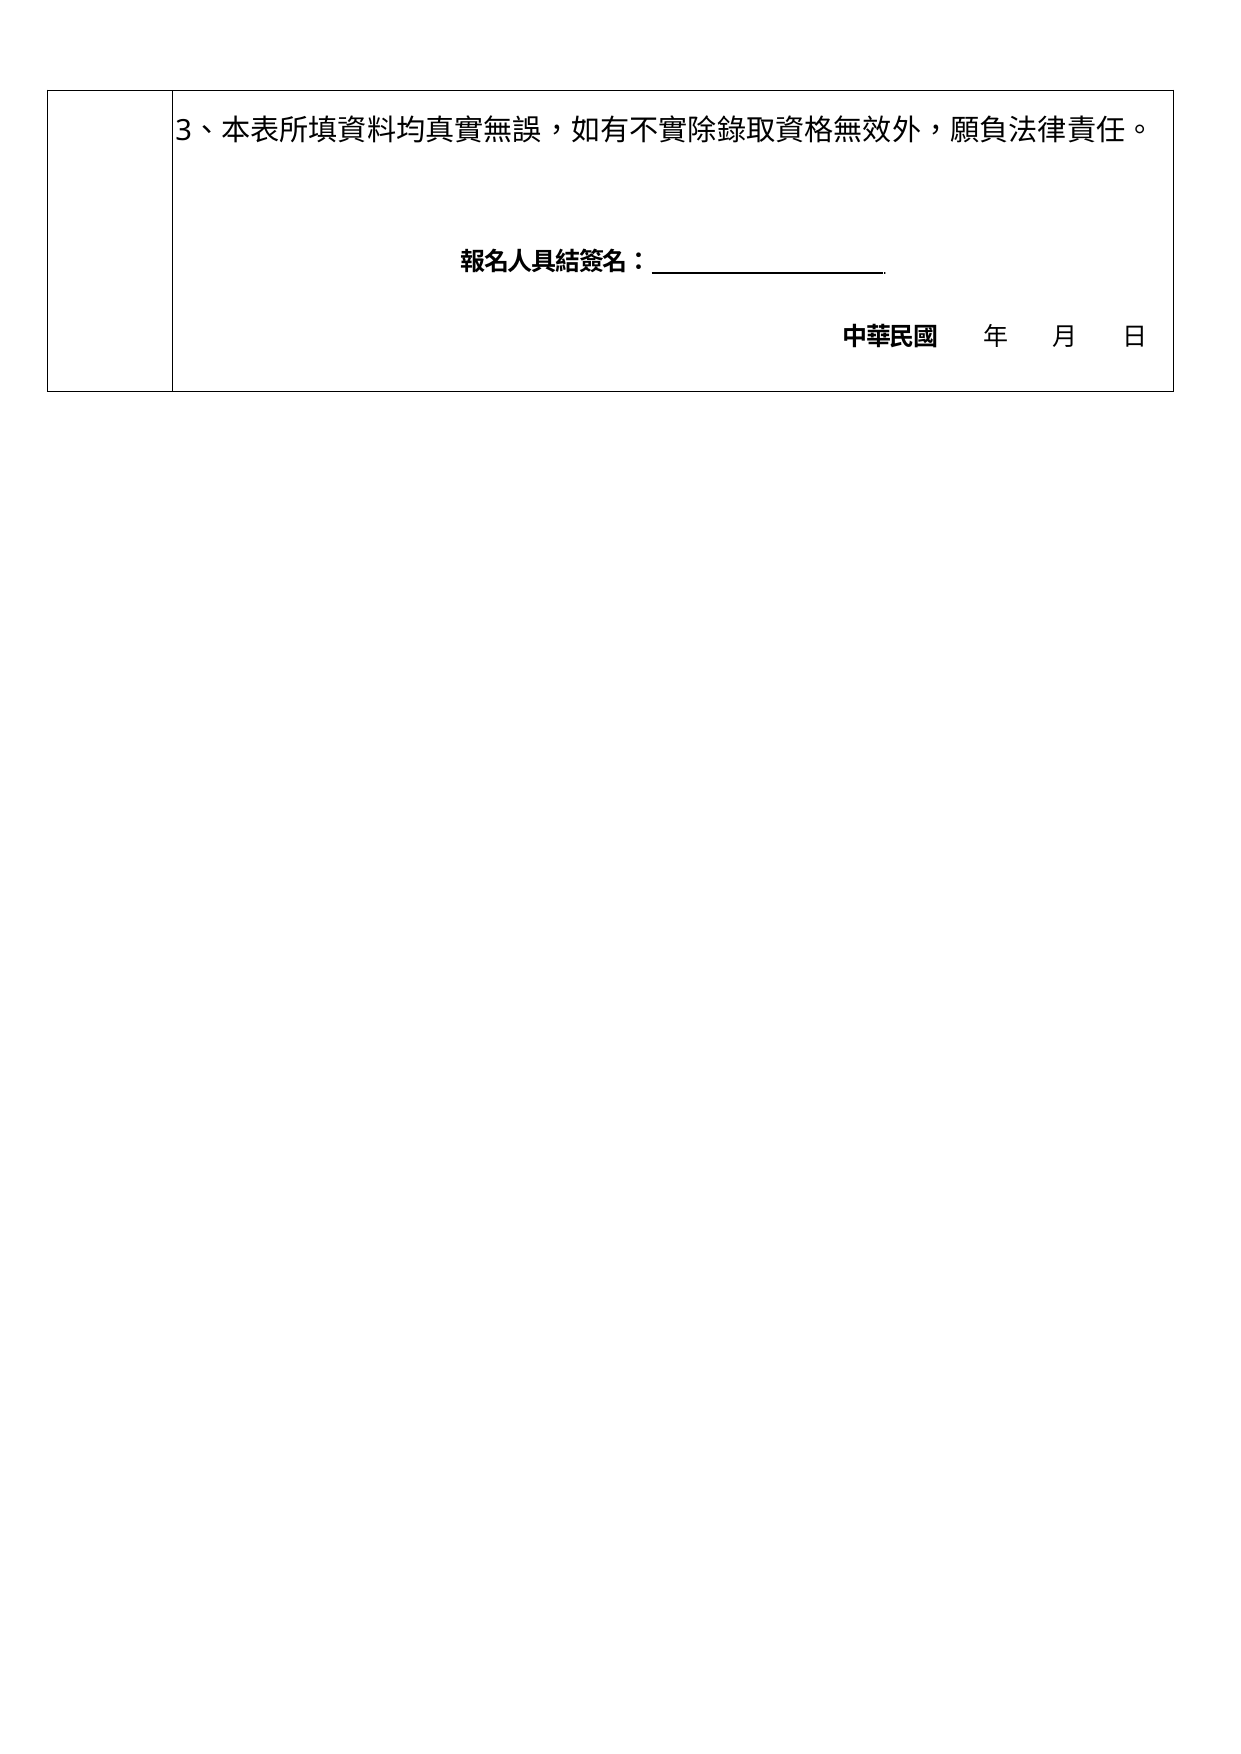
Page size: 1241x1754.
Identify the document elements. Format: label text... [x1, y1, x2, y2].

table_cell [48, 91, 172, 391]
table_cell 3、本表所填資料均真實無誤，如有不實除錄取資格無效外，願負法律責任。 報名人具結簽名： 中華民國 年 月 日 [173, 91, 1173, 391]
